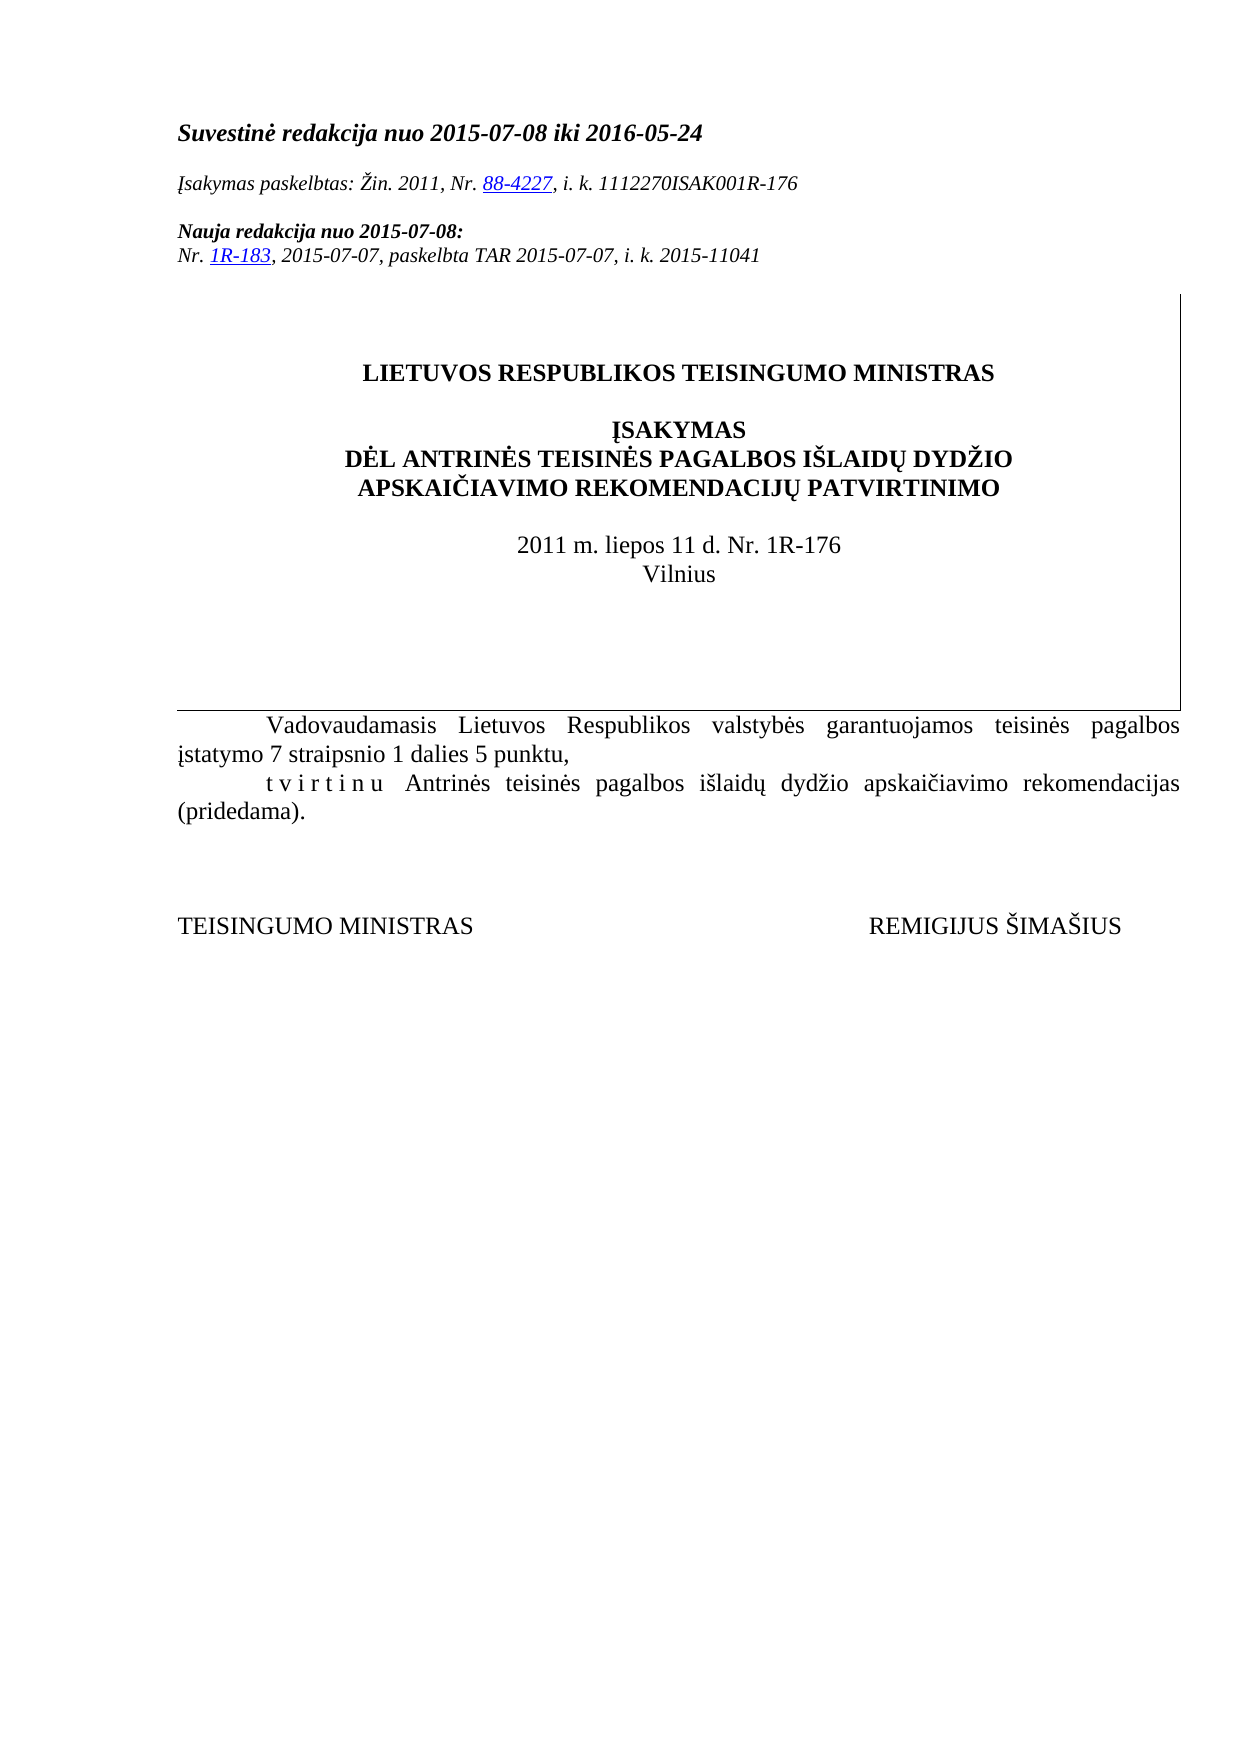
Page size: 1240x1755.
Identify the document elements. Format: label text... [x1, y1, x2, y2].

text Įsakymas paskelbtas: Žin. 2011, Nr. 88-4227, i. k. 1112270ISAK001R-176 [177, 171, 1181, 195]
text Suvestinė redakcija nuo 2015-07-08 iki 2016-05-24 [177, 118, 1181, 147]
text Vilnius [177, 559, 1180, 588]
text ĮSAKYMAS [177, 416, 1180, 444]
text Vadovaudamasis Lietuvos Respublikos valstybės garantuojamos teisinės pagalbos įstatymo 7 straipsnio 1 dalies 5 punktu, [177, 710, 1181, 768]
text LIETUVOS RESPUBLIKOS TEISINGUMO MINISTRAS [177, 293, 1181, 387]
text 2011 m. liepos 11 d. Nr. 1R-176 [177, 531, 1180, 559]
text Nauja redakcija nuo 2015-07-08: [177, 219, 1181, 243]
text Nr. 1R-183, 2015-07-07, paskelbta TAR 2015-07-07, i. k. 2015-11041 [177, 243, 1181, 267]
text tvirtinu Antrinės teisinės pagalbos išlaidų dydžio apskaičiavimo rekomendacijas (pridedama). [177, 768, 1181, 825]
text DĖL ANTRINĖS TEISINĖS PAGALBOS IŠLAIDŲ DYDŽIO APSKAIČIAVIMO REKOMENDACIJŲ PATVIRTINIMO [177, 444, 1180, 502]
text Teisingumo ministras Remigijus Šimašius [177, 911, 1181, 940]
